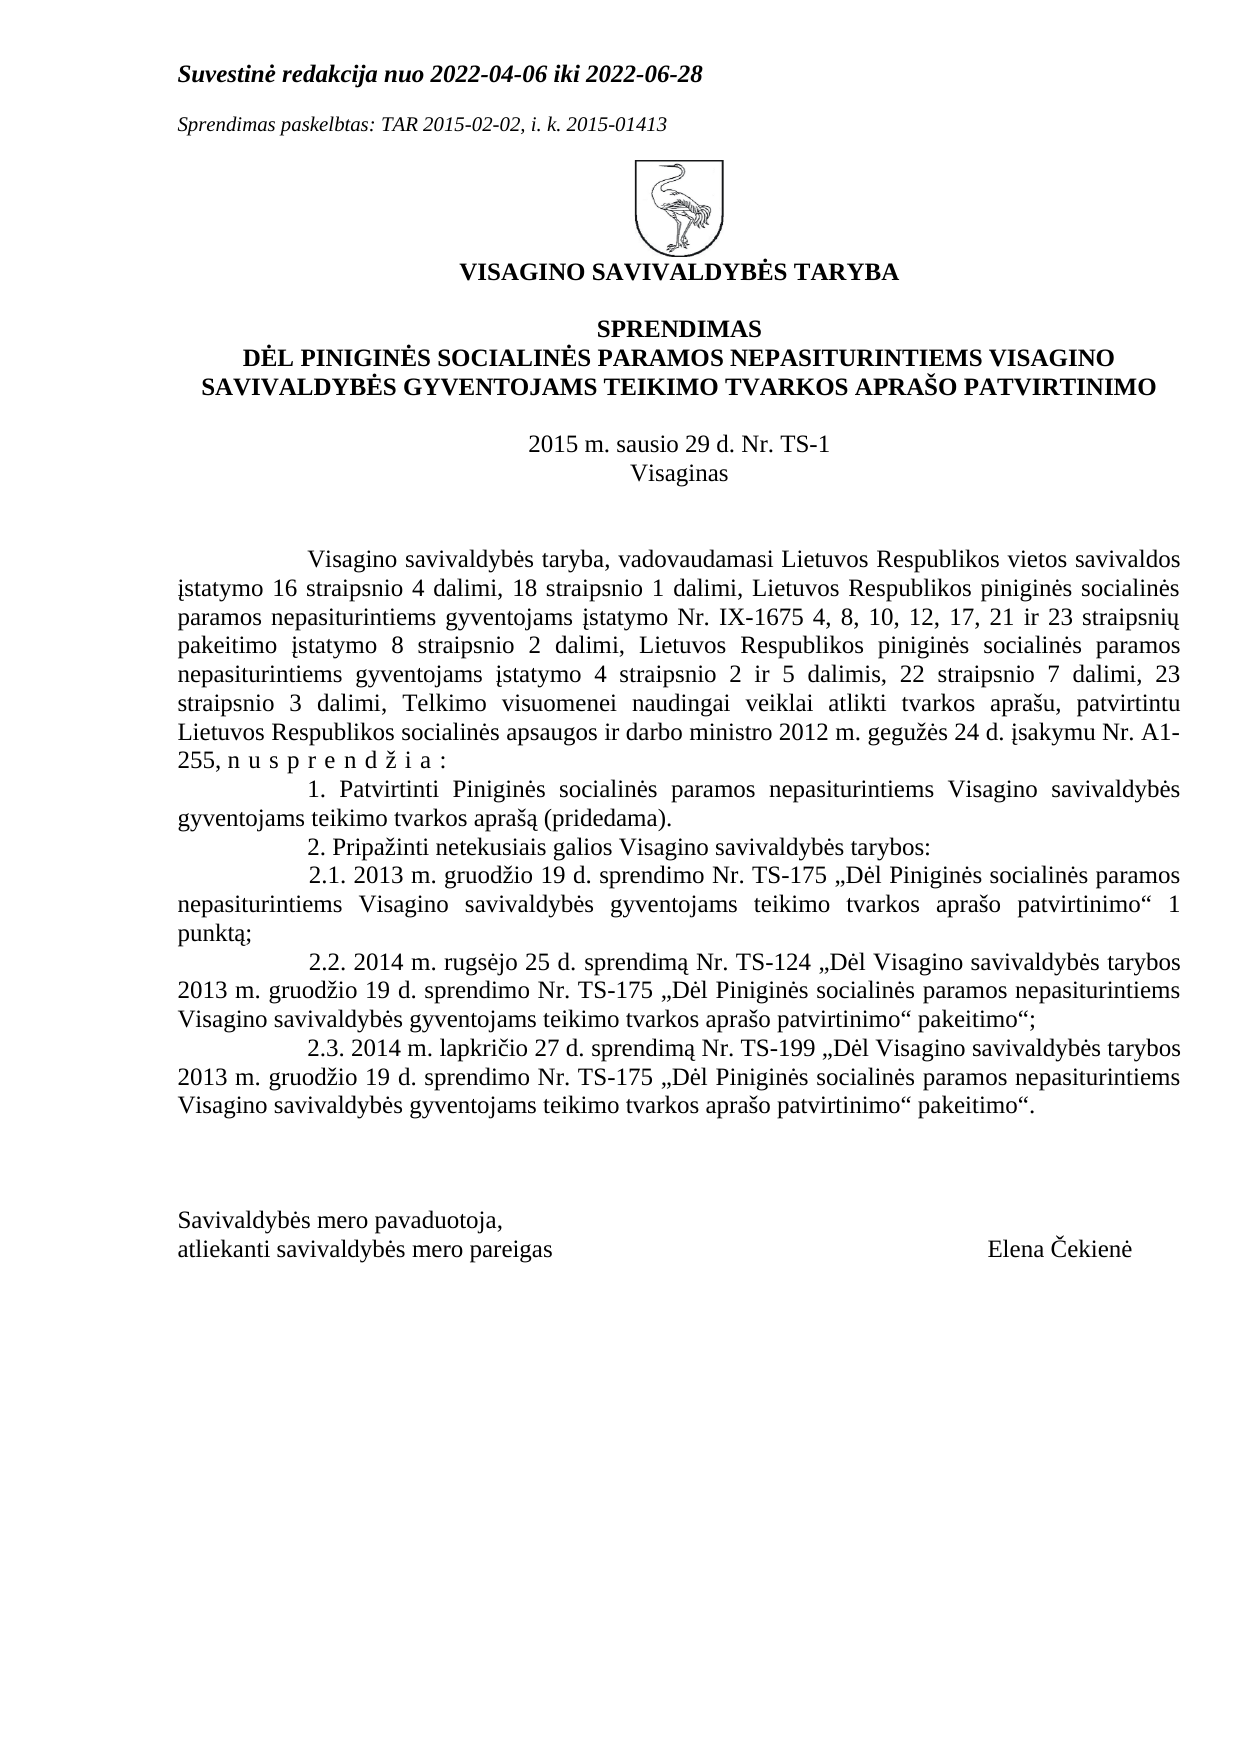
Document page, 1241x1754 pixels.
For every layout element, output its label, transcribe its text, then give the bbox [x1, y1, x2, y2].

text Visagino savivaldybės taryba [177, 257, 1181, 286]
text 2.1. 2013 m. gruodžio 19 d. sprendimo Nr. TS-175 „Dėl Piniginės socialinės paramos nepasiturintiems Visagino savivaldybės gyventojams teikimo tvarkos aprašo patvirtinimo“ 1 punktą; [177, 861, 1181, 947]
text Sprendimas paskelbtas: TAR 2015-02-02, i. k. 2015-01413 [177, 112, 1181, 136]
text 2015 m. sausio 29 d. Nr. TS-1 [177, 429, 1181, 458]
text Savivaldybės mero pavaduotoja, [177, 1206, 1181, 1234]
text Suvestinė redakcija nuo 2022-04-06 iki 2022-06-28 [177, 59, 1181, 88]
text atliekanti savivaldybės mero pareigas Elena Čekienė [177, 1234, 1181, 1263]
text 2.2. 2014 m. rugsėjo 25 d. sprendimą Nr. TS-124 „Dėl Visagino savivaldybės tarybos 2013 m. gruodžio 19 d. sprendimo Nr. TS-175 „Dėl Piniginės socialinės paramos nepasiturintiems Visagino savivaldybės gyventojams teikimo tvarkos aprašo patvirtinimo“ pakeitimo“; [177, 947, 1181, 1033]
text 1. Patvirtinti Piniginės socialinės paramos nepasiturintiems Visagino savivaldybės gyventojams teikimo tvarkos aprašą (pridedama). [177, 774, 1181, 832]
text Visagino savivaldybės taryba, vadovaudamasi Lietuvos Respublikos vietos savivaldos įstatymo 16 straipsnio 4 dalimi, 18 straipsnio 1 dalimi, Lietuvos Respublikos piniginės socialinės paramos nepasiturintiems gyventojams įstatymo Nr. IX-1675 4, 8, 10, 12, 17, 21 ir 23 straipsnių pakeitimo įstatymo 8 straipsnio 2 dalimi, Lietuvos Respublikos piniginės socialinės paramos nepasiturintiems gyventojams įstatymo 4 straipsnio 2 ir 5 dalimis, 22 straipsnio 7 dalimi, 23 straipsnio 3 dalimi, Telkimo visuomenei naudingai veiklai atlikti tvarkos aprašu, patvirtintu Lietuvos Respublikos socialinės apsaugos ir darbo ministro 2012 m. gegužės 24 d. įsakymu Nr. A1-255, nusprendžia: [177, 544, 1181, 774]
text Visaginas [177, 458, 1181, 487]
text 2.3. 2014 m. lapkričio 27 d. sprendimą Nr. TS-199 „Dėl Visagino savivaldybės tarybos 2013 m. gruodžio 19 d. sprendimo Nr. TS-175 „Dėl Piniginės socialinės paramos nepasiturintiems Visagino savivaldybės gyventojams teikimo tvarkos aprašo patvirtinimo“ pakeitimo“. [177, 1033, 1181, 1119]
text Dėl PINIGINĖS SOCIALINĖS PARAMOS NEPASITURINTIEMS VISAGINO SAVIVALDYBĖS GYVENTOJAMS TEIKIMO TVARKOS APRAŠO PATVIRTINIMO [177, 343, 1181, 401]
text 2. Pripažinti netekusiais galios Visagino savivaldybės tarybos: [177, 832, 1181, 861]
text sprendimas [177, 314, 1181, 343]
